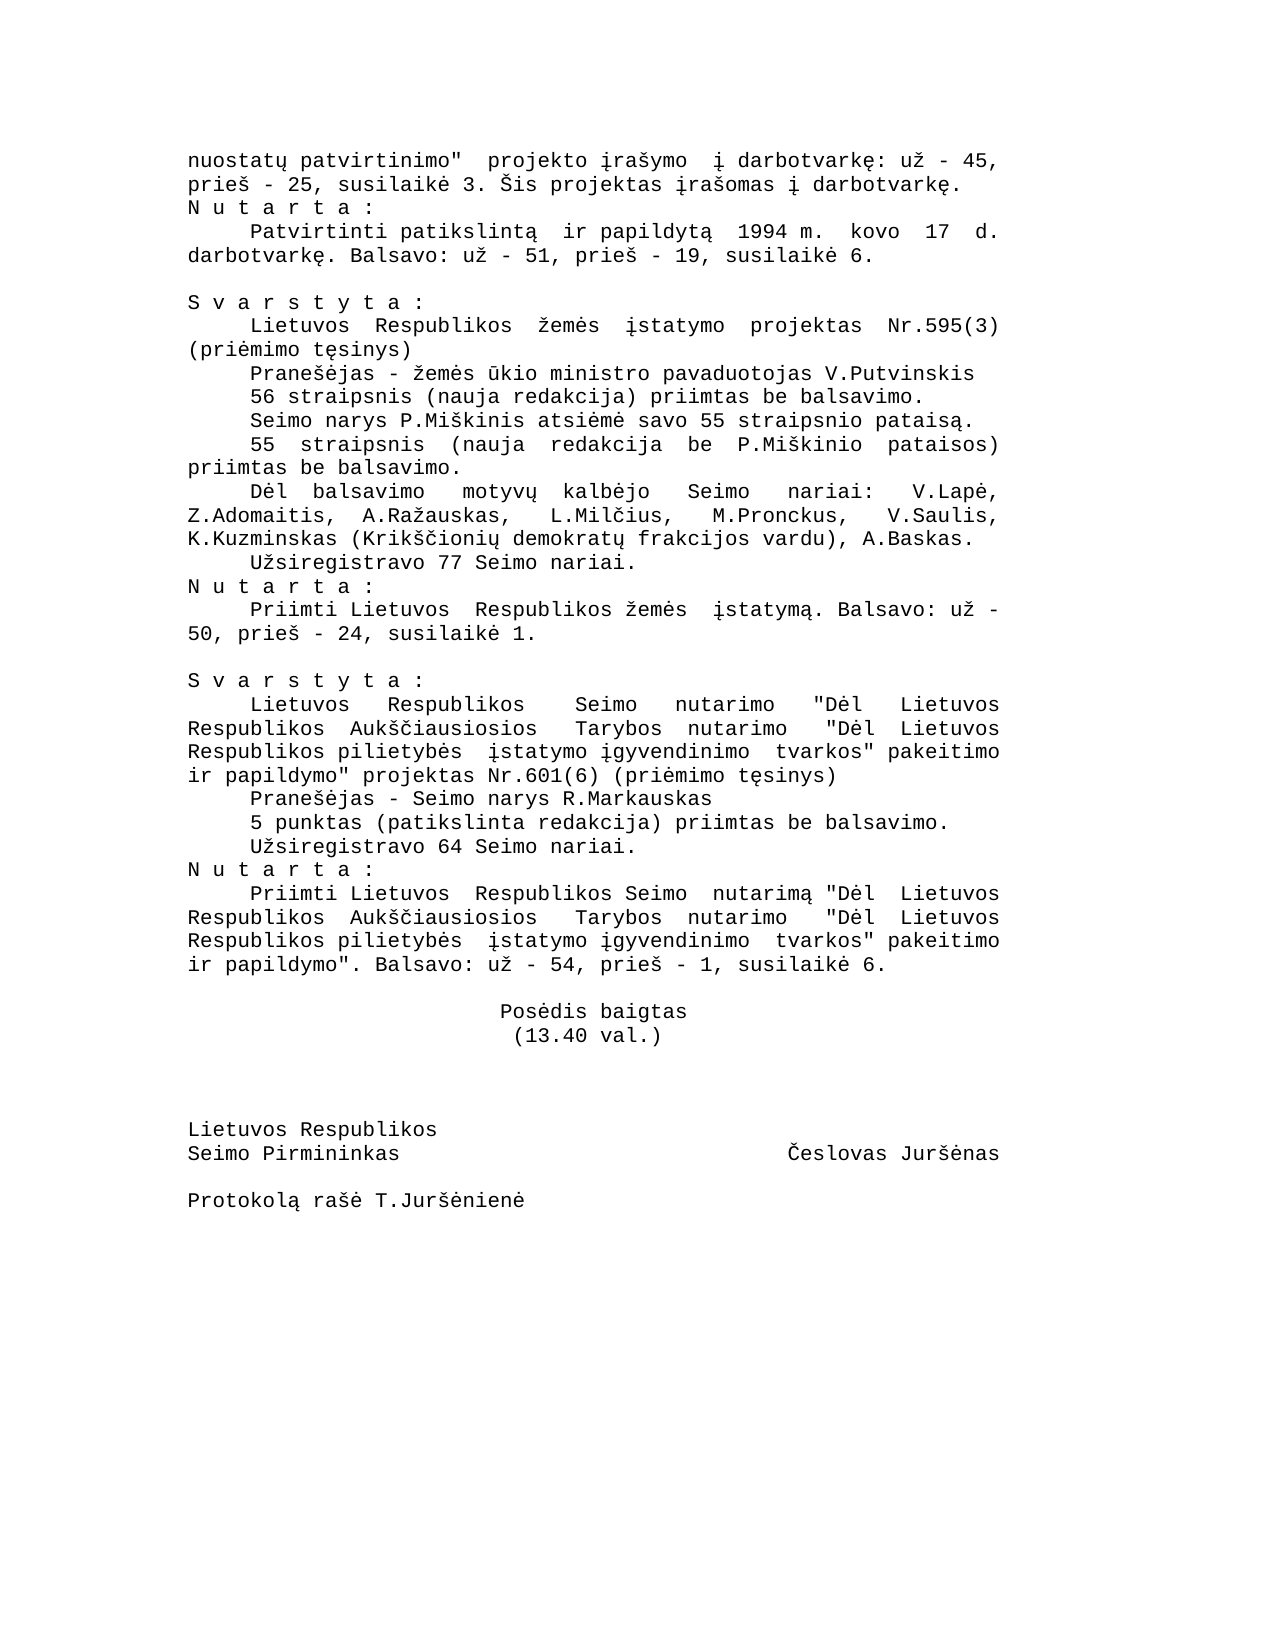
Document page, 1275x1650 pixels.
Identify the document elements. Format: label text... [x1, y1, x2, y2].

text Respublikos Aukščiausiosios Tarybos nutarimo "Dėl Lietuvos [187, 907, 1087, 930]
text 5 punktas (patikslinta redakcija) priimtas be balsavimo. [187, 812, 1087, 836]
text 56 straipsnis (nauja redakcija) priimtas be balsavimo. [187, 386, 1087, 410]
text Priimti Lietuvos Respublikos žemės įstatymą. Balsavo: už - [187, 599, 1087, 623]
text Priimti Lietuvos Respublikos Seimo nutarimą "Dėl Lietuvos [187, 883, 1087, 907]
text Posėdis baigtas [187, 1001, 1087, 1025]
text Pranešėjas - Seimo narys R.Markauskas [187, 788, 1087, 812]
text Pranešėjas - žemės ūkio ministro pavaduotojas V.Putvinskis [187, 363, 1087, 386]
text Lietuvos Respublikos žemės įstatymo projektas Nr.595(3) [187, 316, 1087, 339]
text K.Kuzminskas (Krikščionių demokratų frakcijos vardu), A.Baskas. [187, 528, 1087, 552]
text nuostatų patvirtinimo" projekto įrašymo į darbotvarkę: už - 45, [187, 150, 1087, 174]
text Užsiregistravo 64 Seimo nariai. [187, 836, 1087, 859]
text S v a r s t y t a : [187, 292, 1087, 316]
text N u t a r t a : [187, 197, 1087, 221]
text Lietuvos Respublikos [187, 1119, 1087, 1143]
text Respublikos pilietybės įstatymo įgyvendinimo tvarkos" pakeitimo [187, 741, 1087, 765]
text Seimo narys P.Miškinis atsiėmė savo 55 straipsnio pataisą. [187, 410, 1087, 434]
text 55 straipsnis (nauja redakcija be P.Miškinio pataisos) [187, 434, 1087, 457]
text Protokolą rašė T.Juršėnienė [187, 1190, 1087, 1214]
text Lietuvos Respublikos Seimo nutarimo "Dėl Lietuvos [187, 694, 1087, 717]
text ir papildymo" projektas Nr.601(6) (priėmimo tęsinys) [187, 765, 1087, 788]
text (priėmimo tęsinys) [187, 339, 1087, 363]
text darbotvarkę. Balsavo: už - 51, prieš - 19, susilaikė 6. [187, 244, 1087, 268]
text ir papildymo". Balsavo: už - 54, prieš - 1, susilaikė 6. [187, 954, 1087, 978]
text S v a r s t y t a : [187, 670, 1087, 694]
text N u t a r t a : [187, 576, 1087, 599]
text Dėl balsavimo motyvų kalbėjo Seimo nariai: V.Lapė, [187, 481, 1087, 505]
text Seimo Pirmininkas Česlovas Juršėnas [187, 1143, 1087, 1167]
text (13.40 val.) [187, 1025, 1087, 1048]
text Respublikos Aukščiausiosios Tarybos nutarimo "Dėl Lietuvos [187, 717, 1087, 741]
text prieš - 25, susilaikė 3. Šis projektas įrašomas į darbotvarkę. [187, 174, 1087, 197]
text Z.Adomaitis, A.Ražauskas, L.Milčius, M.Pronckus, V.Saulis, [187, 505, 1087, 528]
text priimtas be balsavimo. [187, 457, 1087, 481]
text Patvirtinti patikslintą ir papildytą 1994 m. kovo 17 d. [187, 221, 1087, 244]
text 50, prieš - 24, susilaikė 1. [187, 623, 1087, 647]
text N u t a r t a : [187, 859, 1087, 883]
text Respublikos pilietybės įstatymo įgyvendinimo tvarkos" pakeitimo [187, 930, 1087, 954]
text Užsiregistravo 77 Seimo nariai. [187, 552, 1087, 576]
